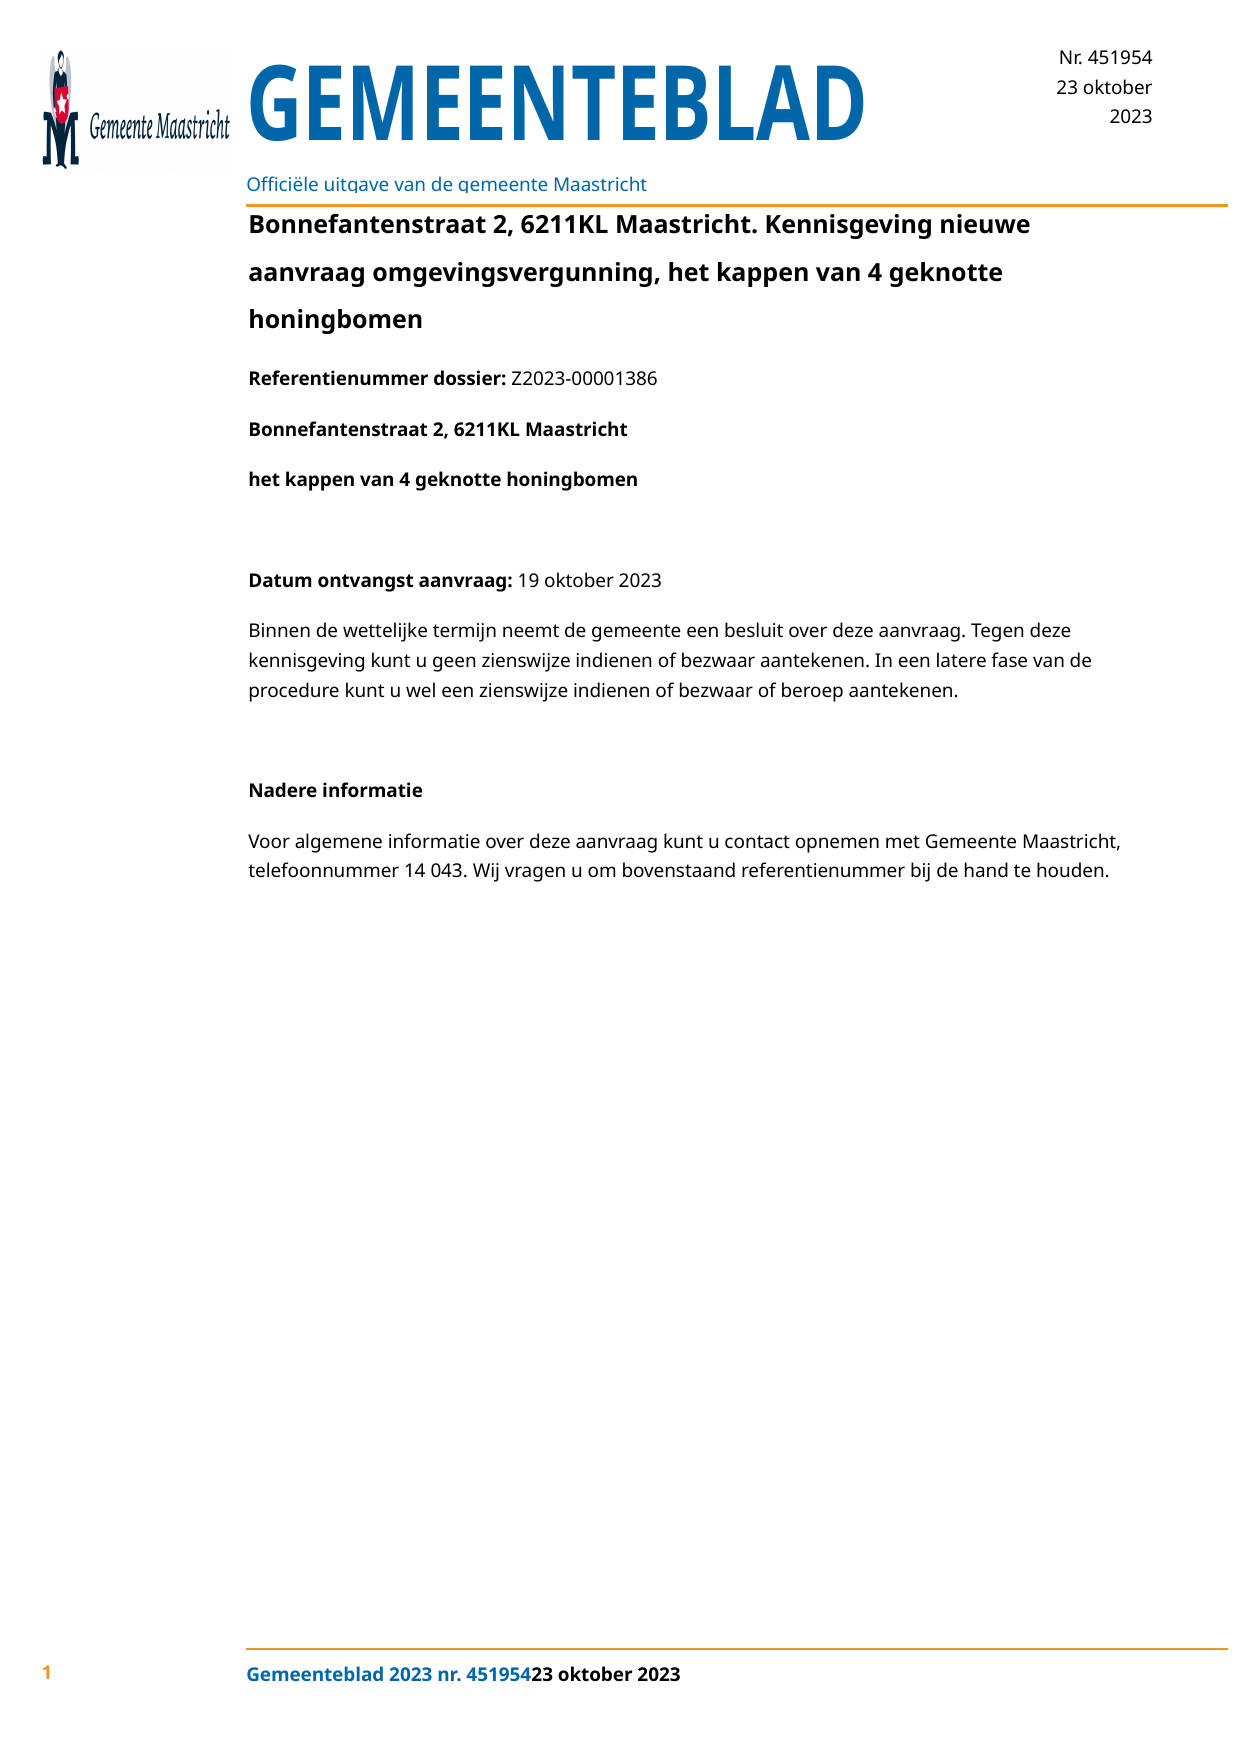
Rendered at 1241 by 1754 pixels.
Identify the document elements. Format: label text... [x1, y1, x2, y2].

text Voor algemene informatie over deze aanvraag kunt u contact opnemen met Gemeente Maastricht, telefoonnummer 14 043. Wij vragen u om bovenstaand referentienummer bij de hand te houden. [248, 828, 1152, 883]
text het kappen van 4 geknotte honingbomen [248, 466, 1152, 492]
text Nadere informatie [248, 778, 1152, 803]
text Binnen de wettelijke termijn neemt de gemeente een besluit over deze aanvraag. Tegen deze kennisgeving kunt u geen zienswijze indienen of bezwaar aantekenen. In een latere fase van de procedure kunt u wel een zienswijze indienen of bezwaar of beroep aantekenen. [248, 618, 1152, 702]
picture [41, 47, 231, 172]
text Bonnefantenstraat 2, 6211KL Maastricht. Kennisgeving nieuwe aanvraag omgevingsvergunning, het kappen van 4 geknotte honingbomen [248, 207, 1152, 336]
text Bonnefantenstraat 2, 6211KL Maastricht [248, 416, 1152, 442]
text Datum ontvangst aanvraag: 19 oktober 2023 [248, 567, 1152, 593]
text Referentienummer dossier: Z2023-00001386 [248, 366, 1152, 391]
